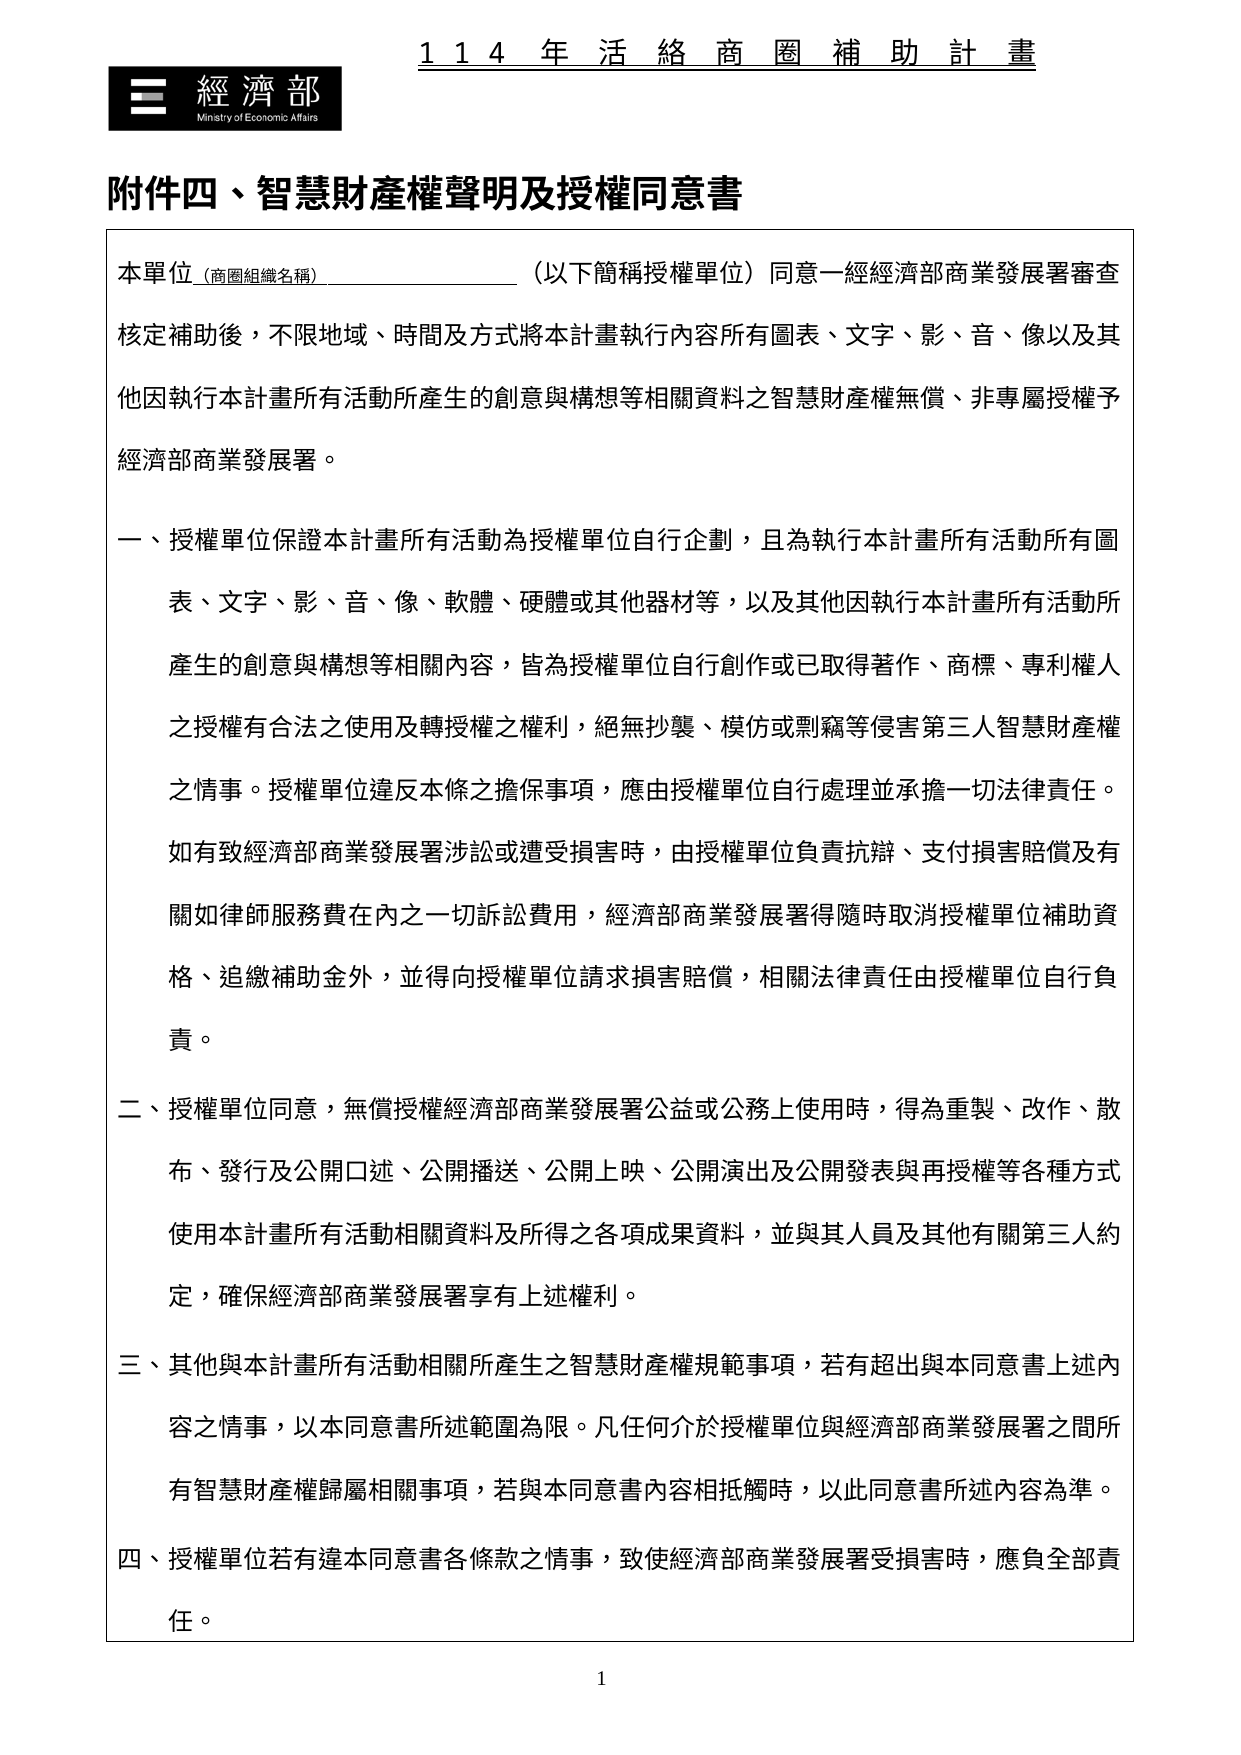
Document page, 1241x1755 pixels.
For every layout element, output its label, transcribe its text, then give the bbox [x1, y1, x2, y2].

table_header 本單位（商圈組織名稱） （以下簡稱授權單位）同意一經經濟部商業發展署審查核定補助後，不限地域、時間及方式將本計畫執行內容所有圖表、文字、影、音、像以及其他因執行本計畫所有活動所產生的創意與構想等相關資料之智慧財產權無償、非專屬授權予經濟部商業發展署。 一、授權單位保證本計畫所有活動為授權單位自行企劃，且為執行本計畫所有活動所有圖表、文字、影、音、像、軟體、硬體或其他器材等，以及其他因執行本計畫所有活動所產生的創意與構想等相關內容，皆為授權單位自行創作或已取得著作、商標、專利權人之授權有合法之使用及轉授權之權利，絕無抄襲、模仿或剽竊等侵害第三人智慧財產權之情事。授權單位違反本條之擔保事項，應由授權單位自行處理並承擔一切法律責任。如有致經濟部商業發展署涉訟或遭受損害時，由授權單位負責抗辯、支付損害賠償及有關如律師服務費在內之一切訴訟費用，經濟部商業發展署得隨時取消授權單位補助資格、追繳補助金外，並得向授權單位請求損害賠償，相關法律責任由授權單位自行負責。 二、授權單位同意，無償授權經濟部商業發展署公益或公務上使用時，得為重製、改作、散布、發行及公開口述、公開播送、公開上映、公開演出及公開發表與再授權等各種方式使用本計畫所有活動相關資料及所得之各項成果資料，並與其人員及其他有關第三人約定，確保經濟部商業發展署享有上述權利。 三、其他與本計畫所有活動相關所產生之智慧財產權規範事項，若有超出與本同意書上述內容之情事，以本同意書所述範圍為限。凡任何介於授權單位與經濟部商業發展署之間所有智慧財產權歸屬相關事項，若與本同意書內容相抵觸時，以此同意書所述內容為準。 四、授權單位若有違本同意書各條款之情事，致使經濟部商業發展署受損害時，應負全部責任。 [107, 230, 1133, 1641]
text 附件四、智慧財產權聲明及授權同意書 [106, 149, 1134, 212]
